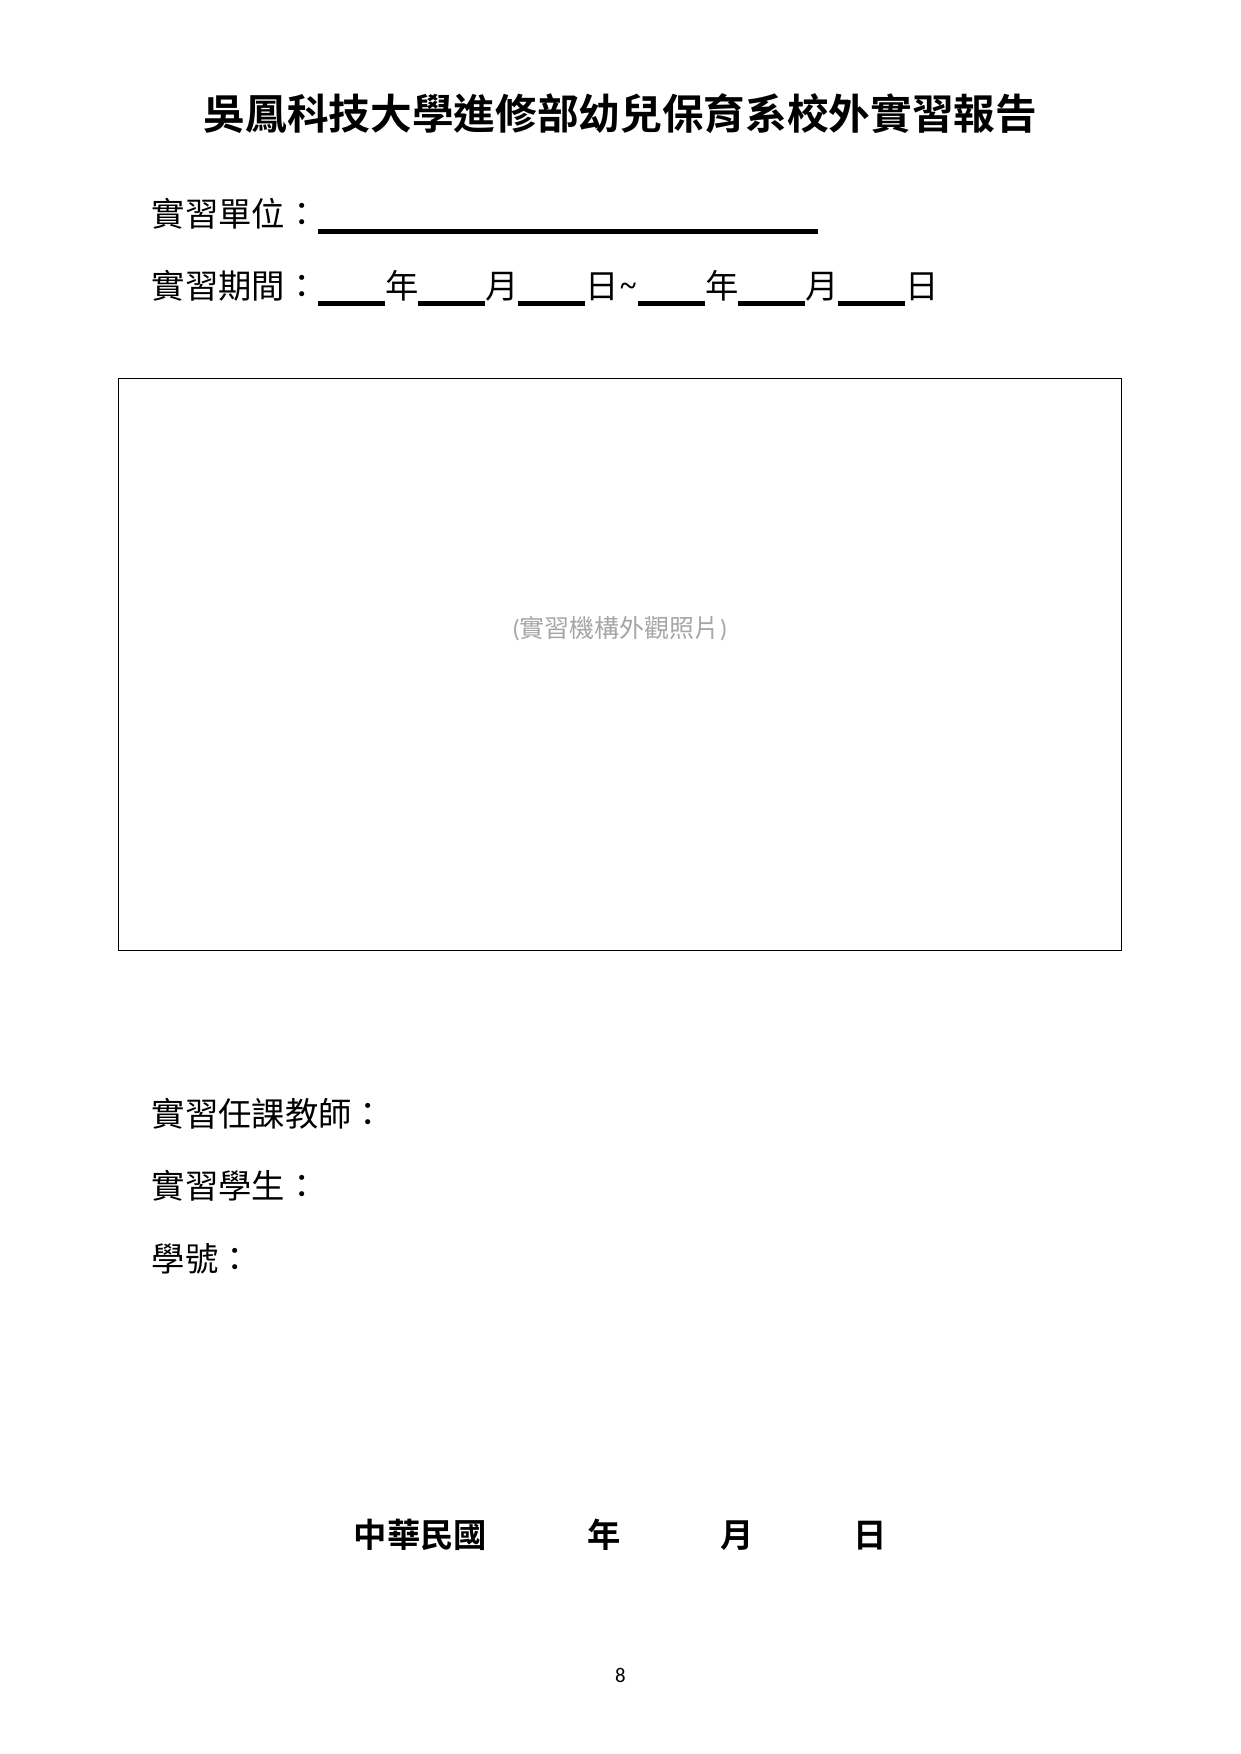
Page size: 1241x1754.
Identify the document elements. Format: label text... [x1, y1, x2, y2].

text 學號： [118, 1233, 1122, 1281]
text 實習期間： 年 月 日~ 年 月 日 [118, 260, 1122, 308]
text 實習任課教師： [118, 1088, 1122, 1136]
text 中華民國 年 月 日 [118, 1509, 1122, 1557]
table_header (實習機構外觀照片) [119, 379, 1121, 950]
text 實習單位： [118, 187, 1122, 236]
text 實習學生： [118, 1160, 1122, 1208]
text 吳鳳科技大學進修部幼兒保育系校外實習報告 [118, 81, 1122, 142]
